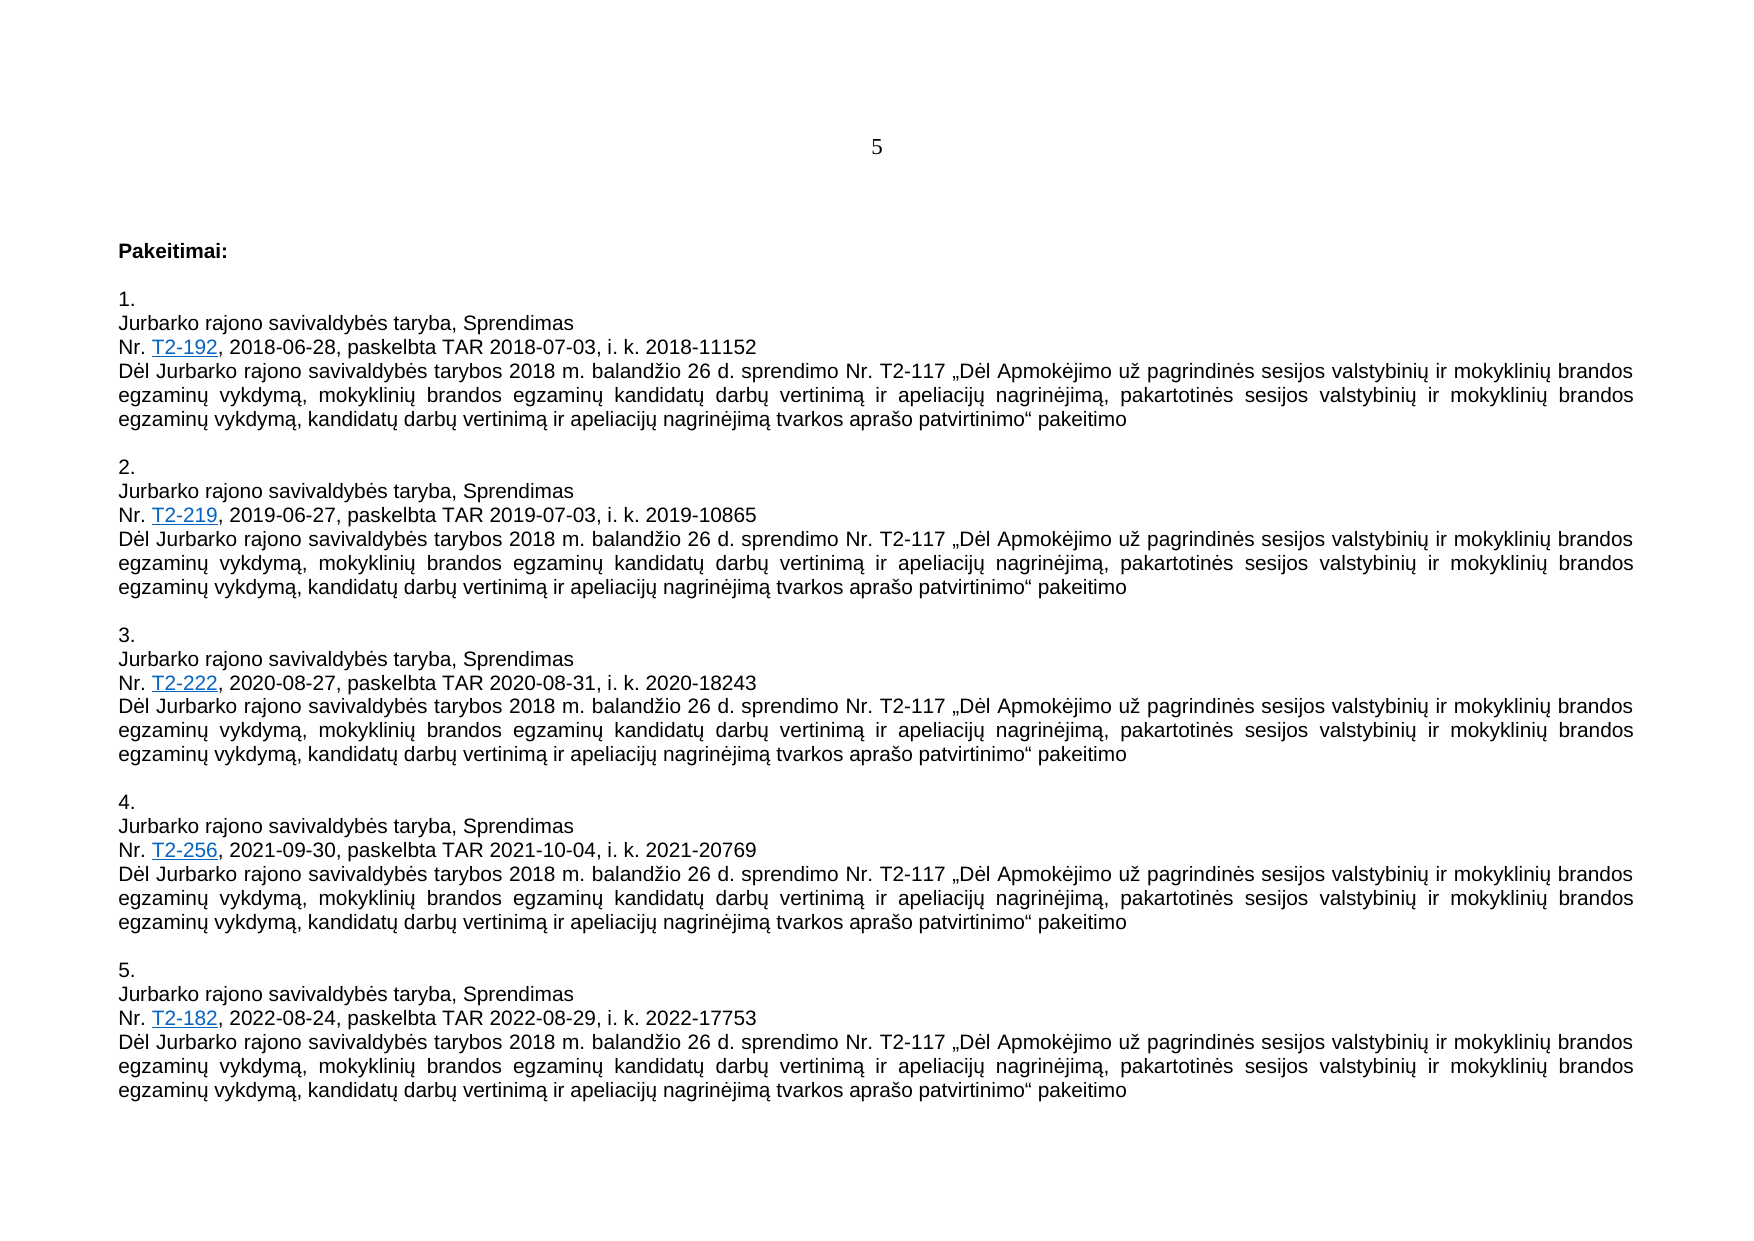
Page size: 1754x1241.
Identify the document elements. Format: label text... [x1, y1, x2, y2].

text Dėl Jurbarko rajono savivaldybės tarybos 2018 m. balandžio 26 d. sprendimo Nr. T2-117 „Dėl Apmokėjimo už pagrindinės sesijos valstybinių ir mokyklinių brandos egzaminų vykdymą, mokyklinių brandos egzaminų kandidatų darbų vertinimą ir apeliacijų nagrinėjimą, pakartotinės sesijos valstybinių ir mokyklinių brandos egzaminų vykdymą, kandidatų darbų vertinimą ir apeliacijų nagrinėjimą tvarkos aprašo patvirtinimo“ pakeitimo [118, 694, 1636, 766]
text 1. [118, 287, 1636, 311]
text 5. [118, 958, 1636, 982]
text Jurbarko rajono savivaldybės taryba, Sprendimas [118, 311, 1636, 335]
text Dėl Jurbarko rajono savivaldybės tarybos 2018 m. balandžio 26 d. sprendimo Nr. T2-117 „Dėl Apmokėjimo už pagrindinės sesijos valstybinių ir mokyklinių brandos egzaminų vykdymą, mokyklinių brandos egzaminų kandidatų darbų vertinimą ir apeliacijų nagrinėjimą, pakartotinės sesijos valstybinių ir mokyklinių brandos egzaminų vykdymą, kandidatų darbų vertinimą ir apeliacijų nagrinėjimą tvarkos aprašo patvirtinimo“ pakeitimo [118, 862, 1636, 934]
text Nr. T2-182, 2022-08-24, paskelbta TAR 2022-08-29, i. k. 2022-17753 [118, 1006, 1636, 1030]
text Jurbarko rajono savivaldybės taryba, Sprendimas [118, 982, 1636, 1006]
text 2. [118, 455, 1636, 479]
text 3. [118, 622, 1636, 646]
text Jurbarko rajono savivaldybės taryba, Sprendimas [118, 479, 1636, 503]
text Dėl Jurbarko rajono savivaldybės tarybos 2018 m. balandžio 26 d. sprendimo Nr. T2-117 „Dėl Apmokėjimo už pagrindinės sesijos valstybinių ir mokyklinių brandos egzaminų vykdymą, mokyklinių brandos egzaminų kandidatų darbų vertinimą ir apeliacijų nagrinėjimą, pakartotinės sesijos valstybinių ir mokyklinių brandos egzaminų vykdymą, kandidatų darbų vertinimą ir apeliacijų nagrinėjimą tvarkos aprašo patvirtinimo“ pakeitimo [118, 1030, 1636, 1102]
text Nr. T2-222, 2020-08-27, paskelbta TAR 2020-08-31, i. k. 2020-18243 [118, 670, 1636, 694]
text Nr. T2-256, 2021-09-30, paskelbta TAR 2021-10-04, i. k. 2021-20769 [118, 838, 1636, 862]
text 4. [118, 790, 1636, 814]
text Pakeitimai: [118, 239, 1636, 263]
text Dėl Jurbarko rajono savivaldybės tarybos 2018 m. balandžio 26 d. sprendimo Nr. T2-117 „Dėl Apmokėjimo už pagrindinės sesijos valstybinių ir mokyklinių brandos egzaminų vykdymą, mokyklinių brandos egzaminų kandidatų darbų vertinimą ir apeliacijų nagrinėjimą, pakartotinės sesijos valstybinių ir mokyklinių brandos egzaminų vykdymą, kandidatų darbų vertinimą ir apeliacijų nagrinėjimą tvarkos aprašo patvirtinimo“ pakeitimo [118, 527, 1636, 598]
text Jurbarko rajono savivaldybės taryba, Sprendimas [118, 646, 1636, 670]
text Dėl Jurbarko rajono savivaldybės tarybos 2018 m. balandžio 26 d. sprendimo Nr. T2-117 „Dėl Apmokėjimo už pagrindinės sesijos valstybinių ir mokyklinių brandos egzaminų vykdymą, mokyklinių brandos egzaminų kandidatų darbų vertinimą ir apeliacijų nagrinėjimą, pakartotinės sesijos valstybinių ir mokyklinių brandos egzaminų vykdymą, kandidatų darbų vertinimą ir apeliacijų nagrinėjimą tvarkos aprašo patvirtinimo“ pakeitimo [118, 359, 1636, 431]
text Jurbarko rajono savivaldybės taryba, Sprendimas [118, 814, 1636, 838]
text Nr. T2-219, 2019-06-27, paskelbta TAR 2019-07-03, i. k. 2019-10865 [118, 503, 1636, 527]
text Nr. T2-192, 2018-06-28, paskelbta TAR 2018-07-03, i. k. 2018-11152 [118, 335, 1636, 359]
